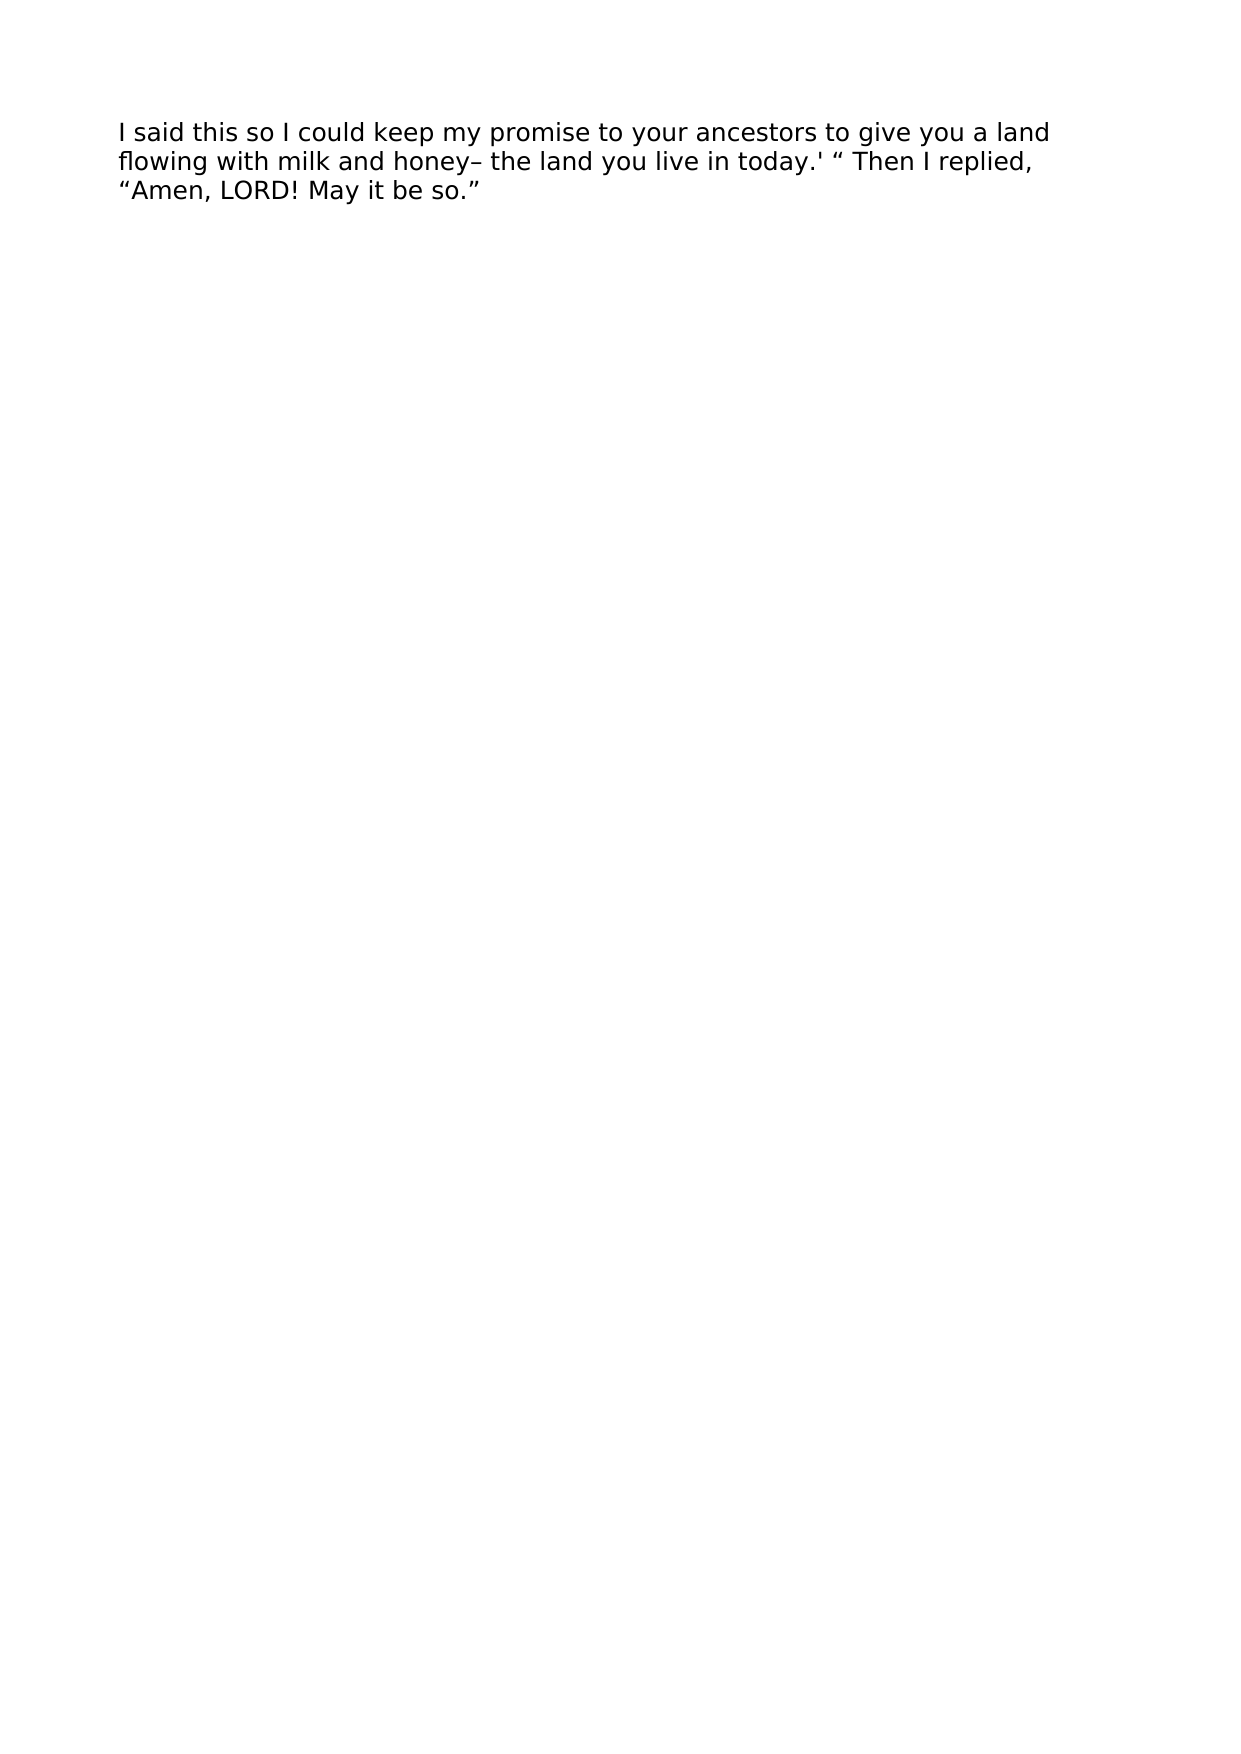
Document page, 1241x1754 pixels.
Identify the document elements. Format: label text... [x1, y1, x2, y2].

text I said this so I could keep my promise to your ancestors to give you a land flowing with milk and honey– the land you live in today.' “ Then I replied, “Amen, LORD! May it be so.” [118, 118, 1122, 206]
